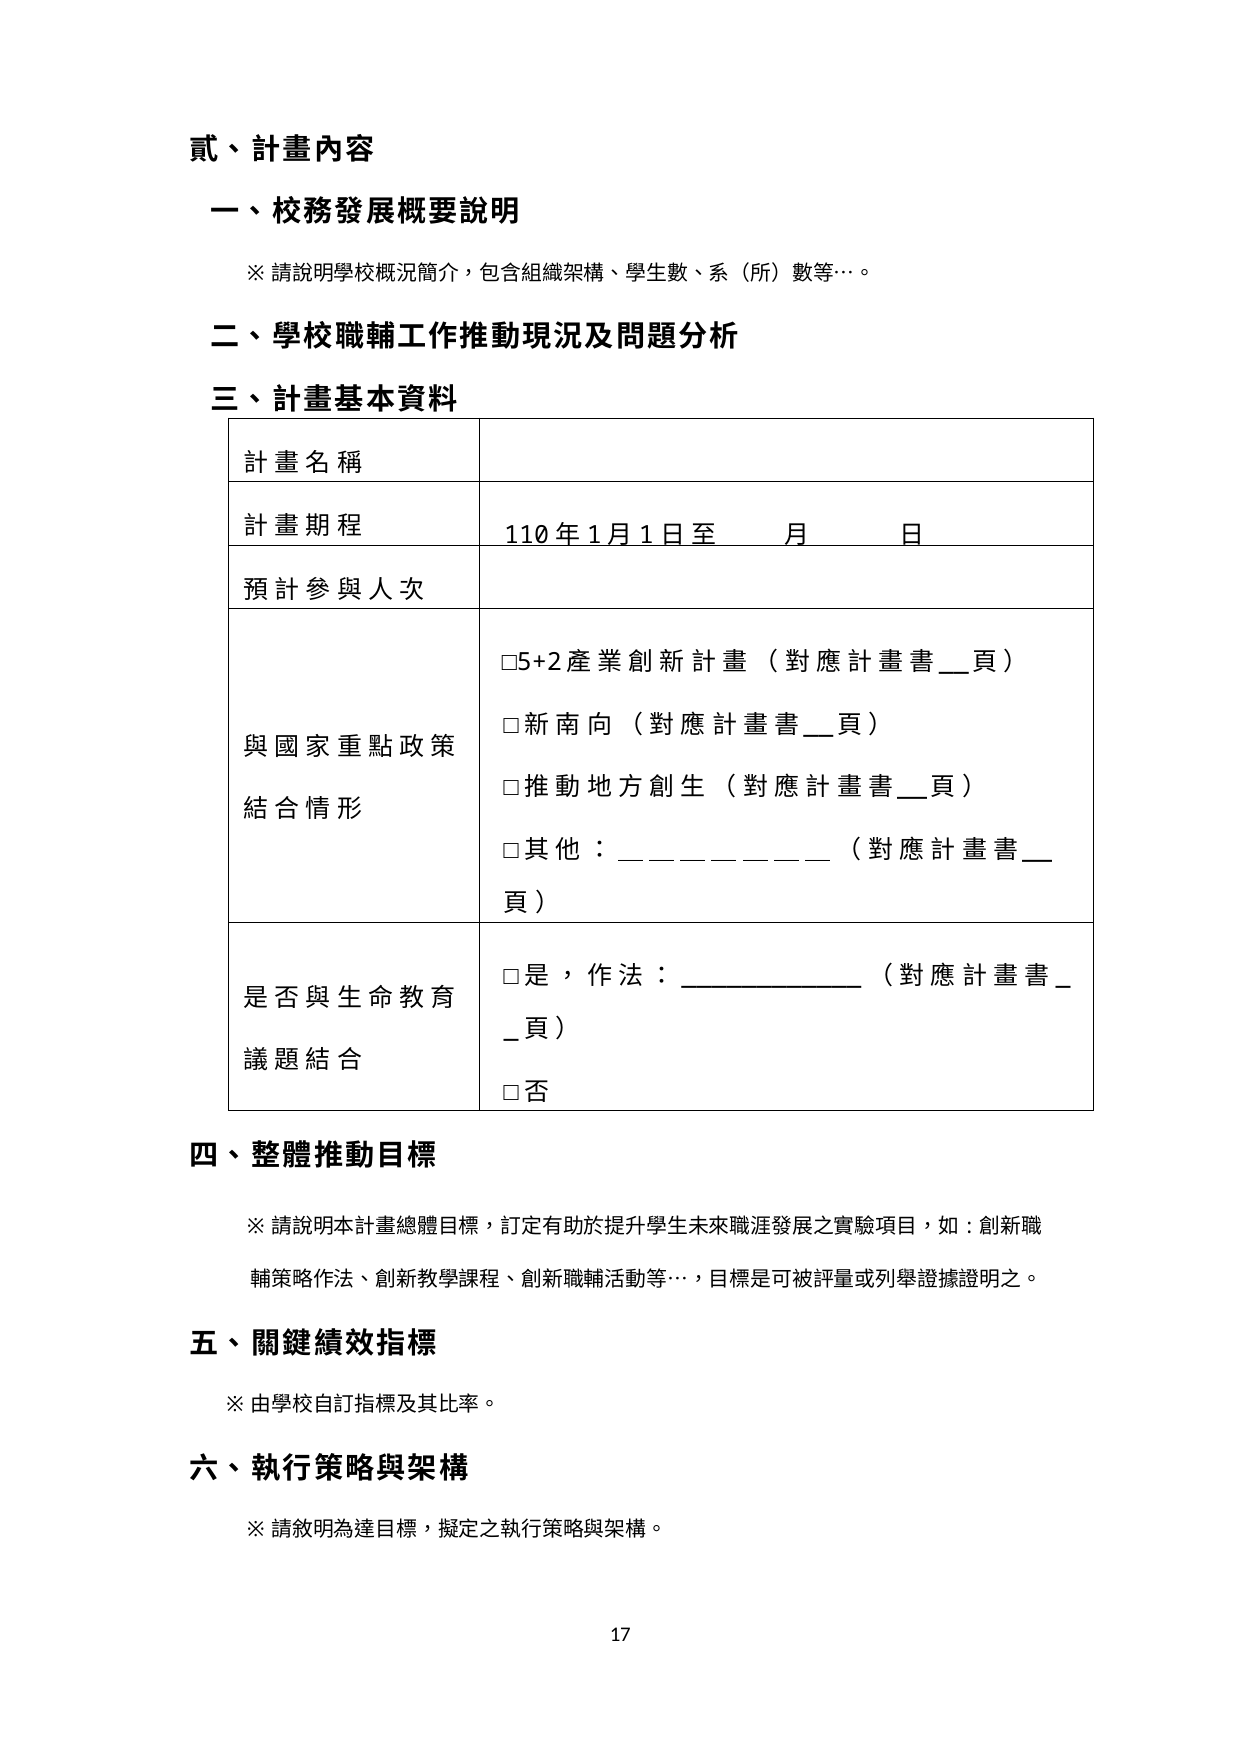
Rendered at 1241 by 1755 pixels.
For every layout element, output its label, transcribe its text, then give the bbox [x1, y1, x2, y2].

text ※請說明本計畫總體目標，訂定有助於提升學生未來職涯發展之實驗項目，如:創新職輔策略作法、創新教學課程、創新職輔活動等…，目標是可被評量或列舉證據證明之。 [229, 1174, 1052, 1299]
text ※請說明學校概況簡介，包含組織架構、學生數、系（所）數等…。 [229, 230, 1052, 292]
table_cell 是否與生命教育議題結合 [229, 923, 479, 1110]
table_cell 計畫期程 [229, 482, 479, 544]
text 貳、計畫內容 [188, 105, 1052, 167]
table_cell □5+2產業創新計畫（對應計畫書__頁） □新南向（對應計畫書__頁） □推動地方創生（對應計畫書__頁） □其他：＿＿＿＿＿＿＿（對應計畫書__頁） [480, 609, 1093, 922]
text 二、學校職輔工作推動現況及問題分析 [202, 292, 1052, 355]
table_cell 110年1月1日至 月 日 [480, 482, 1093, 544]
text 四、整體推動目標 [188, 1111, 1052, 1174]
table_cell 預計參與人次 [229, 546, 479, 608]
text ※請敘明為達目標，擬定之執行策略與架構。 [229, 1486, 1052, 1549]
text 六、執行策略與架構 [188, 1424, 1052, 1486]
text 五、關鍵績效指標 [188, 1299, 1052, 1361]
table_header [480, 419, 1093, 481]
table_cell 與國家重點政策結合情形 [229, 609, 479, 922]
table_cell [480, 546, 1093, 608]
text ※由學校自訂指標及其比率。 [217, 1361, 1052, 1424]
text 三、計畫基本資料 [188, 355, 1052, 417]
text 一、校務發展概要說明 [188, 167, 1052, 230]
table_cell □是，作法：____________（對應計畫書__頁） □否 [480, 923, 1093, 1110]
table_header 計畫名稱 [229, 419, 479, 481]
